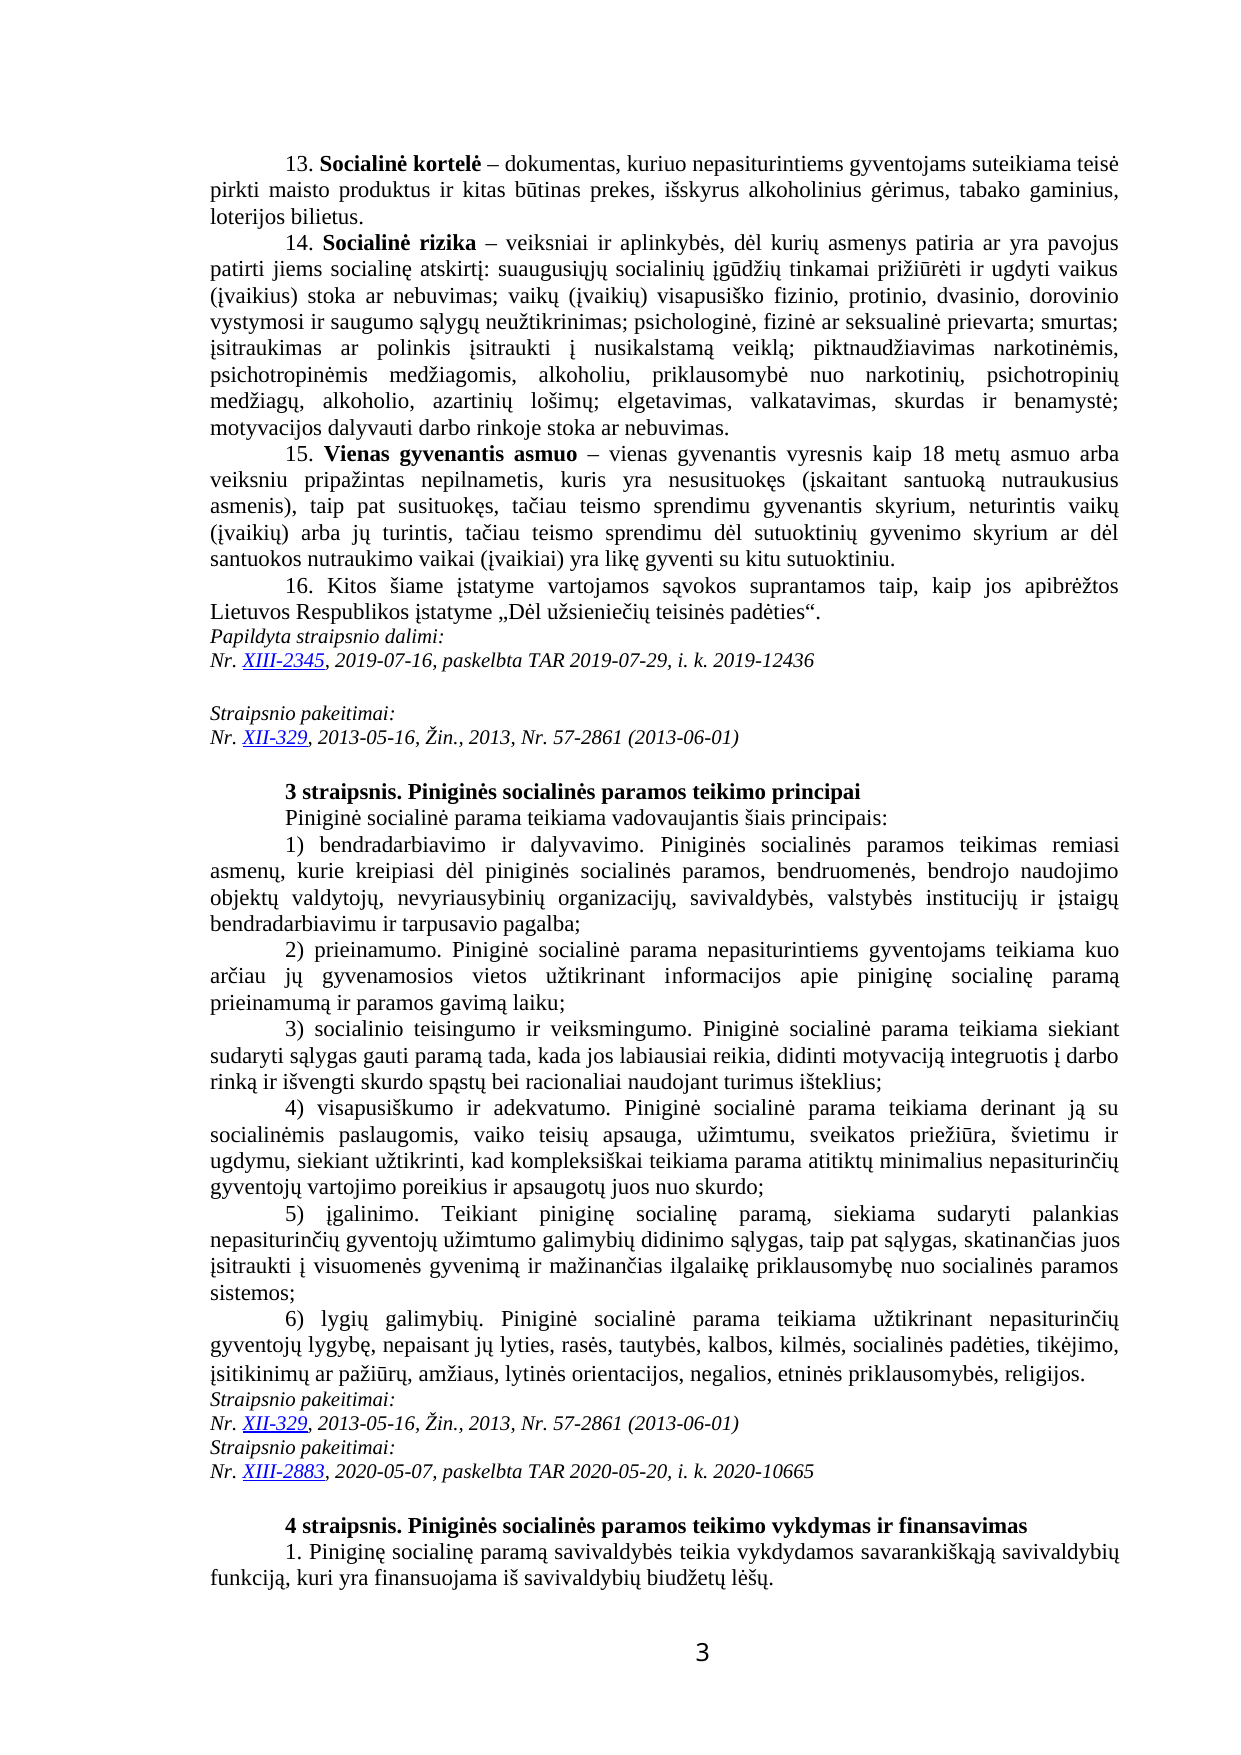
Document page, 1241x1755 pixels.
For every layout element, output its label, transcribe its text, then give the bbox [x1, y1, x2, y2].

text Papildyta straipsnio dalimi: [210, 624, 1120, 648]
text Straipsnio pakeitimai: [210, 1387, 1120, 1411]
text 6) lygių galimybių. Piniginė socialinė parama teikiama užtikrinant nepasiturinčių gyventojų lygybę, nepaisant jų lyties, rasės, tautybės, kalbos, kilmės, socialinės padėties, tikėjimo, įsitikinimų ar pažiūrų, amžiaus, lytinės orientacijos, negalios, etninės priklausomybės, religijos. [210, 1305, 1120, 1387]
text Nr. XIII-2883, 2020-05-07, paskelbta TAR 2020-05-20, i. k. 2020-10665 [210, 1459, 1120, 1483]
text Nr. XII-329, 2013-05-16, Žin., 2013, Nr. 57-2861 (2013-06-01) [210, 1411, 1120, 1435]
text 4 straipsnis. Piniginės socialinės paramos teikimo vykdymas ir finansavimas [210, 1512, 1120, 1538]
text 14. Socialinė rizika – veiksniai ir aplinkybės, dėl kurių asmenys patiria ar yra pavojus patirti jiems socialinę atskirtį: suaugusiųjų socialinių įgūdžių tinkamai prižiūrėti ir ugdyti vaikus (įvaikius) stoka ar nebuvimas; vaikų (įvaikių) visapusiško fizinio, protinio, dvasinio, dorovinio vystymosi ir saugumo sąlygų neužtikrinimas; psichologinė, fizinė ar seksualinė prievarta; smurtas; įsitraukimas ar polinkis įsitraukti į nusikalstamą veiklą; piktnaudžiavimas narkotinėmis, psichotropinėmis medžiagomis, alkoholiu, priklausomybė nuo narkotinių, psichotropinių medžiagų, alkoholio, azartinių lošimų; elgetavimas, valkatavimas, skurdas ir benamystė; motyvacijos dalyvauti darbo rinkoje stoka ar nebuvimas. [210, 229, 1120, 440]
text 3 straipsnis. Piniginės socialinės paramos teikimo principai [210, 778, 1120, 804]
text Piniginė socialinė parama teikiama vadovaujantis šiais principais: [210, 804, 1120, 831]
text 1. Piniginę socialinę paramą savivaldybės teikia vykdydamos savarankiškąją savivaldybių funkciją, kuri yra finansuojama iš savivaldybių biudžetų lėšų. [210, 1538, 1120, 1591]
text 16. Kitos šiame įstatyme vartojamos sąvokos suprantamos taip, kaip jos apibrėžtos Lietuvos Respublikos įstatyme „Dėl užsieniečių teisinės padėties“. [210, 572, 1120, 624]
text Straipsnio pakeitimai: [210, 1435, 1120, 1459]
text 15. Vienas gyvenantis asmuo – vienas gyvenantis vyresnis kaip 18 metų asmuo arba veiksniu pripažintas nepilnametis, kuris yra nesusituokęs (įskaitant santuoką nutraukusius asmenis), taip pat susituokęs, tačiau teismo sprendimu gyvenantis skyrium, neturintis vaikų (įvaikių) arba jų turintis, tačiau teismo sprendimu dėl sutuoktinių gyvenimo skyrium ar dėl santuokos nutraukimo vaikai (įvaikiai) yra likę gyventi su kitu sutuoktiniu. [210, 440, 1120, 572]
text Straipsnio pakeitimai: [210, 701, 1120, 725]
text 13. Socialinė kortelė – dokumentas, kuriuo nepasiturintiems gyventojams suteikiama teisė pirkti maisto produktus ir kitas būtinas prekes, išskyrus alkoholinius gėrimus, tabako gaminius, loterijos bilietus. [210, 150, 1120, 229]
text 5) įgalinimo. Teikiant piniginę socialinę paramą, siekiama sudaryti palankias nepasiturinčių gyventojų užimtumo galimybių didinimo sąlygas, taip pat sąlygas, skatinančias juos įsitraukti į visuomenės gyvenimą ir mažinančias ilgalaikę priklausomybę nuo socialinės paramos sistemos; [210, 1200, 1120, 1305]
text Nr. XIII-2345, 2019-07-16, paskelbta TAR 2019-07-29, i. k. 2019-12436 [210, 648, 1120, 672]
text 2) prieinamumo. Piniginė socialinė parama nepasiturintiems gyventojams teikiama kuo arčiau jų gyvenamosios vietos užtikrinant informacijos apie piniginę socialinę paramą prieinamumą ir paramos gavimą laiku; [210, 936, 1120, 1015]
text 4) visapusiškumo ir adekvatumo. Piniginė socialinė parama teikiama derinant ją su socialinėmis paslaugomis, vaiko teisių apsauga, užimtumu, sveikatos priežiūra, švietimu ir ugdymu, siekiant užtikrinti, kad kompleksiškai teikiama parama atitiktų minimalius nepasiturinčių gyventojų vartojimo poreikius ir apsaugotų juos nuo skurdo; [210, 1094, 1120, 1200]
text Nr. XII-329, 2013-05-16, Žin., 2013, Nr. 57-2861 (2013-06-01) [210, 725, 1120, 749]
text 3) socialinio teisingumo ir veiksmingumo. Piniginė socialinė parama teikiama siekiant sudaryti sąlygas gauti paramą tada, kada jos labiausiai reikia, didinti motyvaciją integruotis į darbo rinką ir išvengti skurdo spąstų bei racionaliai naudojant turimus išteklius; [210, 1015, 1120, 1094]
text 1) bendradarbiavimo ir dalyvavimo. Piniginės socialinės paramos teikimas remiasi asmenų, kurie kreipiasi dėl piniginės socialinės paramos, bendruomenės, bendrojo naudojimo objektų valdytojų, nevyriausybinių organizacijų, savivaldybės, valstybės institucijų ir įstaigų bendradarbiavimu ir tarpusavio pagalba; [210, 831, 1120, 936]
